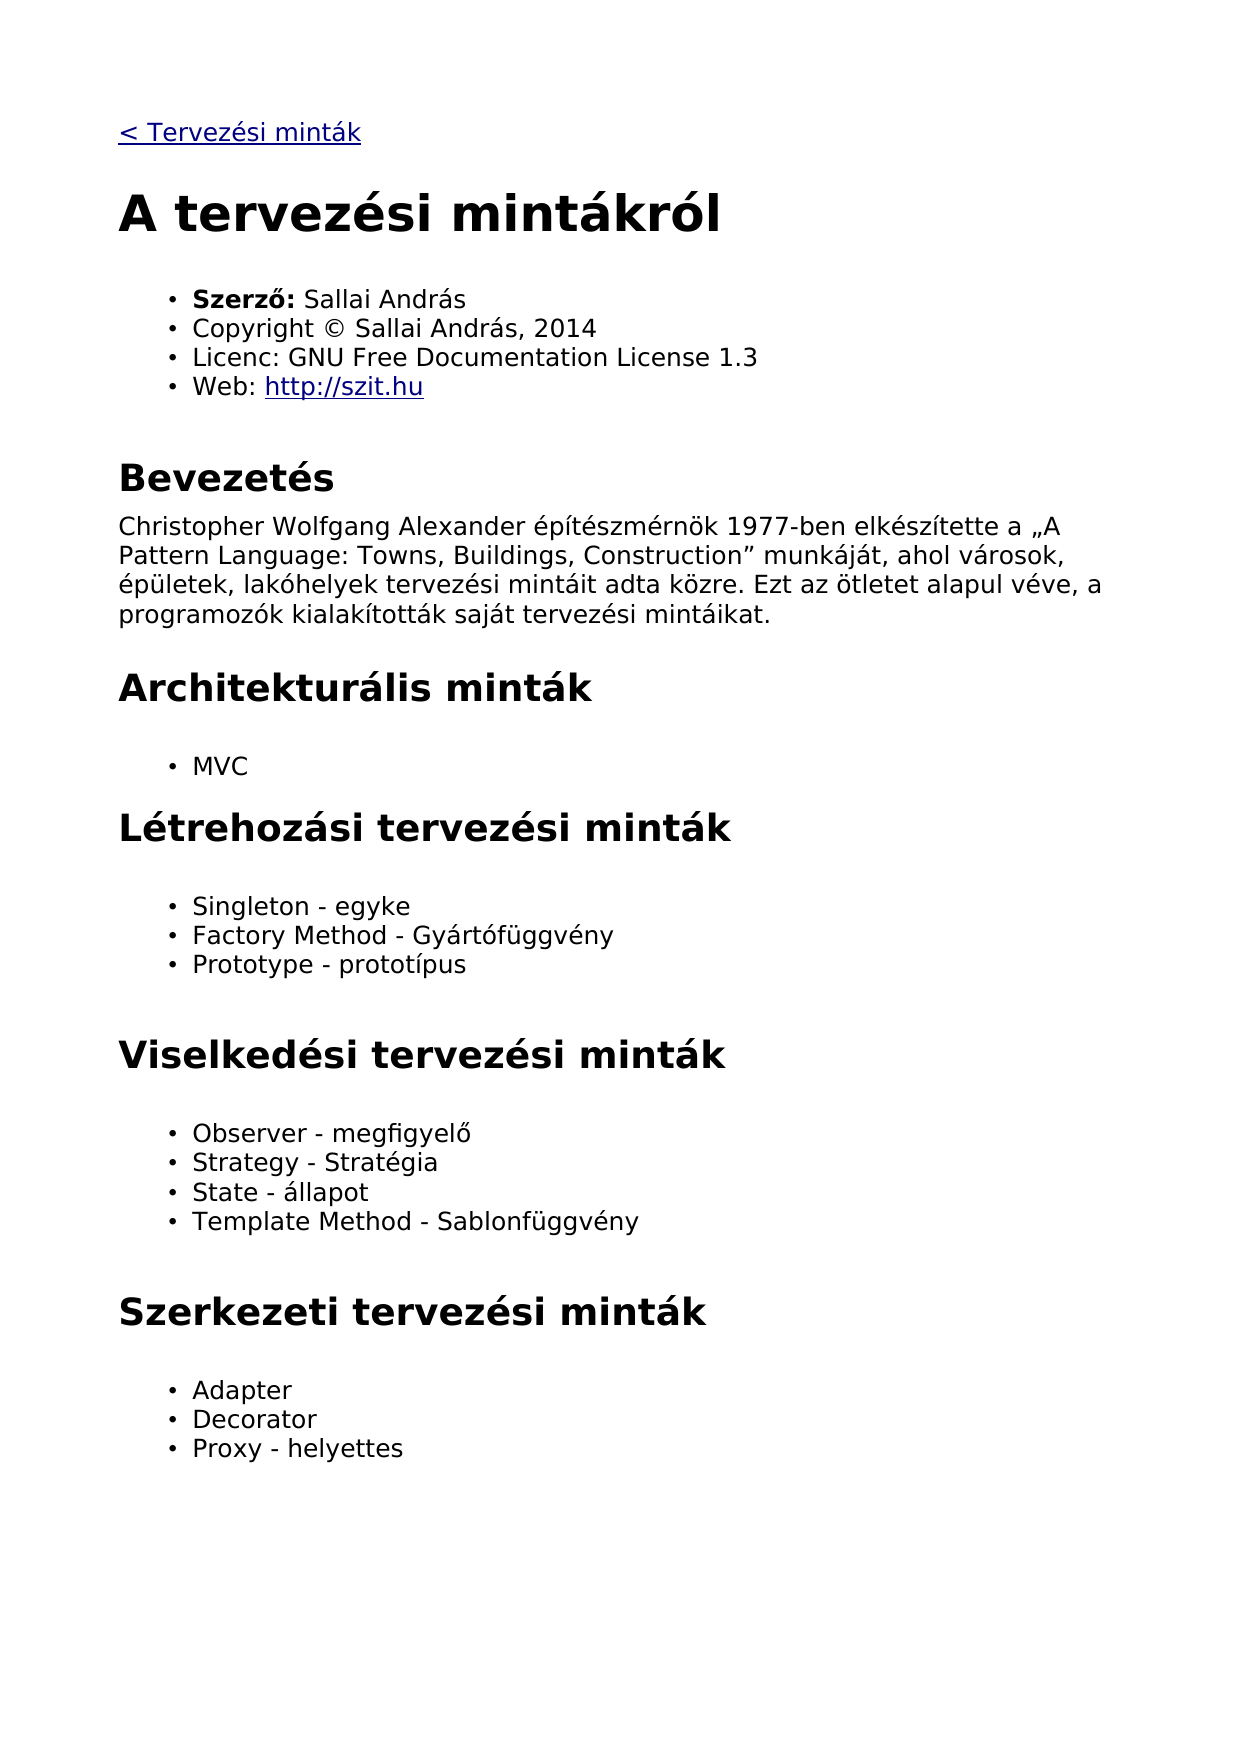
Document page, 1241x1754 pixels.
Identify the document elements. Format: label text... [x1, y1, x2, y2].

list MVC [177, 752, 1122, 781]
text Christopher Wolfgang Alexander építészmérnök 1977-ben elkészítette a „A Pattern Language: Towns, Buildings, Construction” munkáját, ahol városok, épületek, lakóhelyek tervezési mintáit adta közre. Ezt az ötletet alapul véve, a programozók kialakították saját tervezési mintáikat. [118, 512, 1122, 629]
subtitle Architekturális minták [118, 666, 1122, 710]
list Adapter [177, 1376, 1122, 1405]
list Singleton - egyke [177, 892, 1122, 921]
list Strategy - Stratégia [177, 1149, 1122, 1178]
subtitle Viselkedési tervezési minták [118, 1034, 1122, 1077]
list Factory Method - Gyártófüggvény [177, 921, 1122, 950]
list Licenc: GNU Free Documentation License 1.3 [177, 343, 1122, 372]
list Szerző: Sallai András [177, 285, 1122, 314]
text < Tervezési minták [118, 118, 1122, 147]
list State - állapot [177, 1178, 1122, 1207]
subtitle A tervezési mintákról [118, 185, 1122, 243]
subtitle Szerkezeti tervezési minták [118, 1291, 1122, 1334]
list Prototype - prototípus [177, 950, 1122, 979]
list Web: http://szit.hu [177, 372, 1122, 402]
list Copyright © Sallai András, 2014 [177, 314, 1122, 343]
subtitle Létrehozási tervezési minták [118, 806, 1122, 850]
list Template Method - Sablonfüggvény [177, 1207, 1122, 1236]
list Decorator [177, 1405, 1122, 1434]
list Proxy - helyettes [177, 1434, 1122, 1464]
list Observer - megfigyelő [177, 1119, 1122, 1149]
subtitle Bevezetés [118, 456, 1122, 500]
